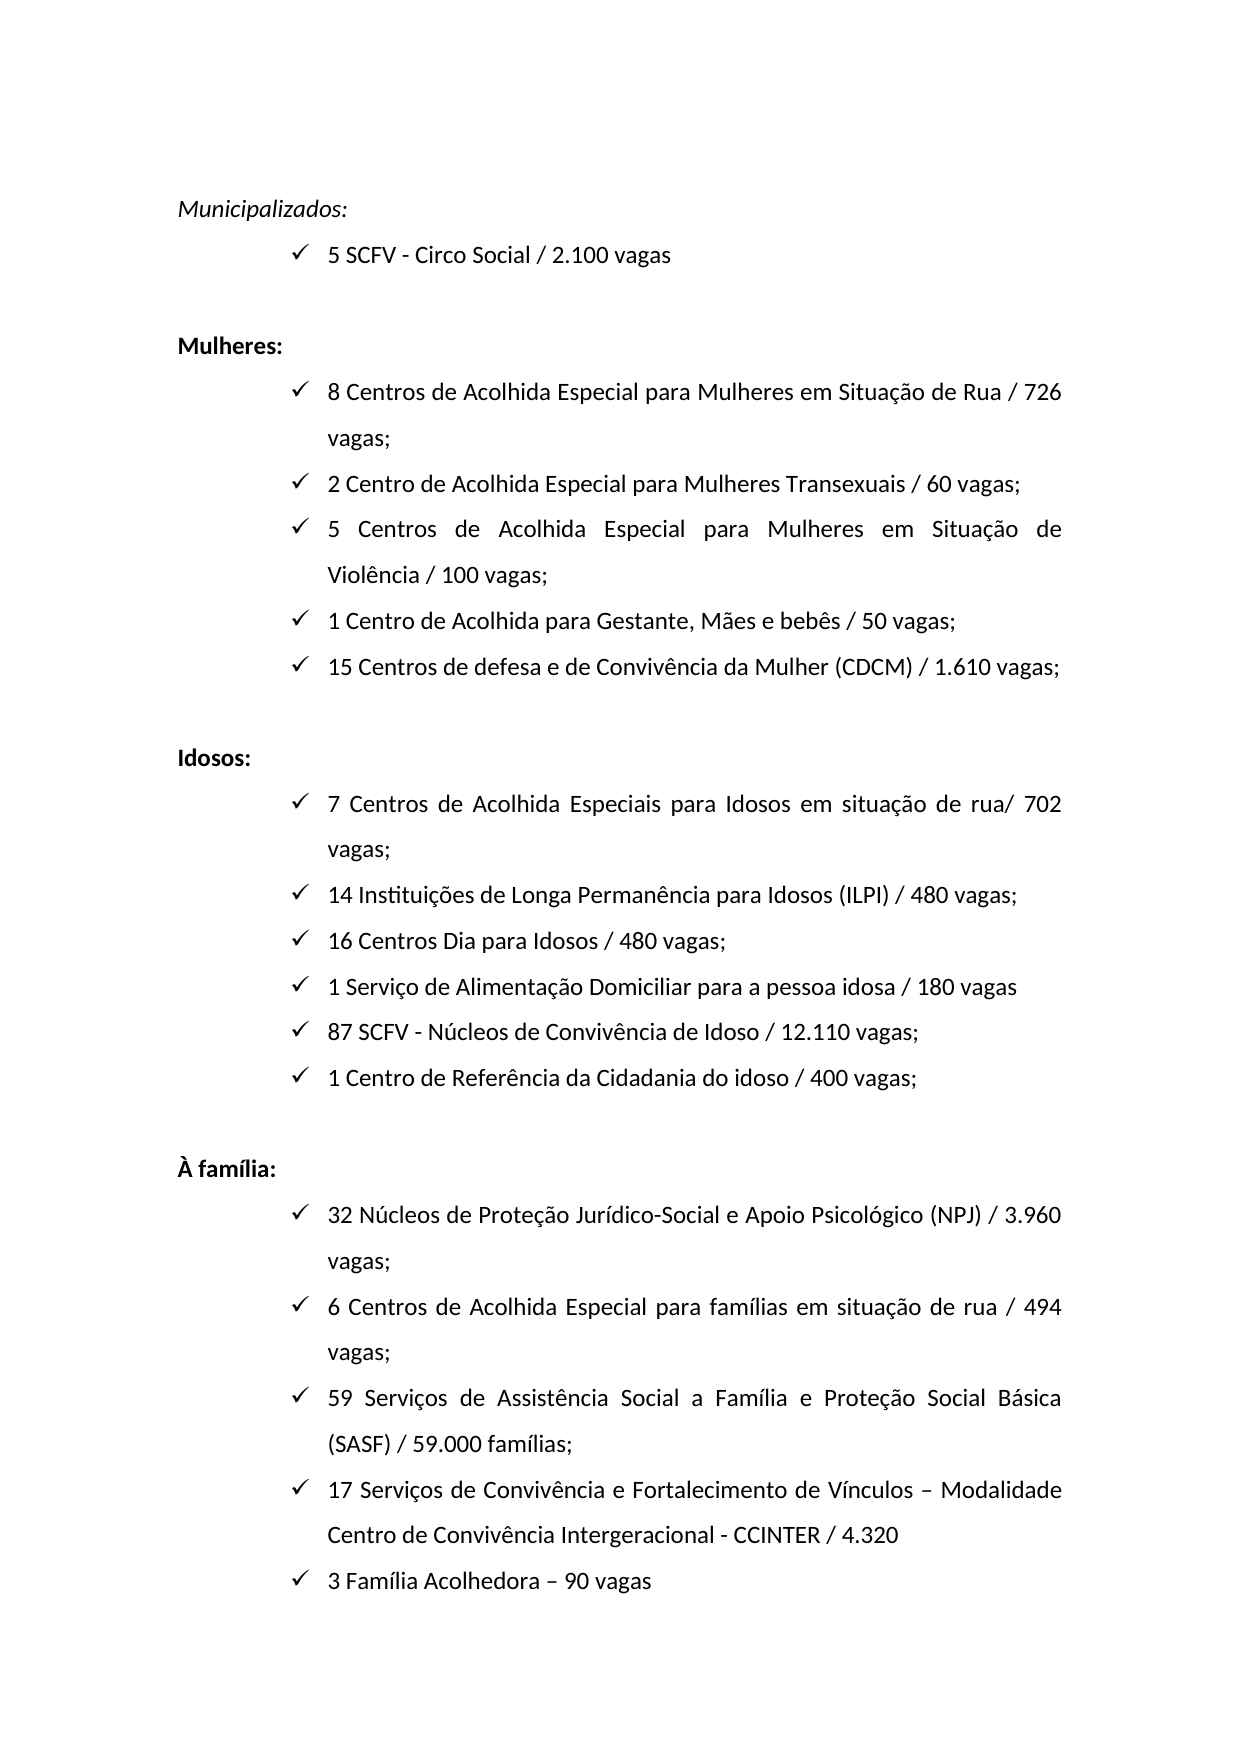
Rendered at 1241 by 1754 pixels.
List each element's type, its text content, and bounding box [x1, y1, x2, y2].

text Municipalizados: [177, 193, 1063, 224]
list 8 Centros de Acolhida Especial para Mulheres em Situação de Rua / 726 vagas; [290, 376, 1063, 452]
list 1 Centro de Acolhida para Gestante, Mães e bebês / 50 vagas; [290, 605, 1063, 635]
text Mulheres: [177, 331, 1063, 361]
text À família: [177, 1154, 1063, 1184]
list 14 Instituições de Longa Permanência para Idosos (ILPI) / 480 vagas; [290, 879, 1063, 910]
list 87 SCFV - Núcleos de Convivência de Idoso / 12.110 vagas; [290, 1016, 1063, 1047]
list 17 Serviços de Convivência e Fortalecimento de Vínculos – Modalidade Centro de Convivência Intergeracional - CCINTER / 4.320 [290, 1474, 1063, 1550]
list 59 Serviços de Assistência Social a Família e Proteção Social Básica (SASF) / 59.000 famílias; [290, 1382, 1063, 1458]
list 15 Centros de defesa e de Convivência da Mulher (CDCM) / 1.610 vagas; [290, 651, 1063, 681]
list 32 Núcleos de Proteção Jurídico-Social e Apoio Psicológico (NPJ) / 3.960 vagas; [290, 1199, 1063, 1276]
list 16 Centros Dia para Idosos / 480 vagas; [290, 925, 1063, 956]
list 7 Centros de Acolhida Especiais para Idosos em situação de rua/ 702 vagas; [290, 788, 1063, 864]
list 6 Centros de Acolhida Especial para famílias em situação de rua / 494 vagas; [290, 1291, 1063, 1367]
list 1 Centro de Referência da Cidadania do idoso / 400 vagas; [290, 1062, 1063, 1093]
list 1 Serviço de Alimentação Domiciliar para a pessoa idosa / 180 vagas [290, 971, 1063, 1001]
list 5 SCFV - Circo Social / 2.100 vagas [290, 239, 1063, 269]
list 2 Centro de Acolhida Especial para Mulheres Transexuais / 60 vagas; [290, 468, 1063, 498]
text Idosos: [177, 742, 1063, 773]
list 5 Centros de Acolhida Especial para Mulheres em Situação de Violência / 100 vagas; [290, 513, 1063, 590]
list 3 Família Acolhedora – 90 vagas [290, 1565, 1063, 1596]
